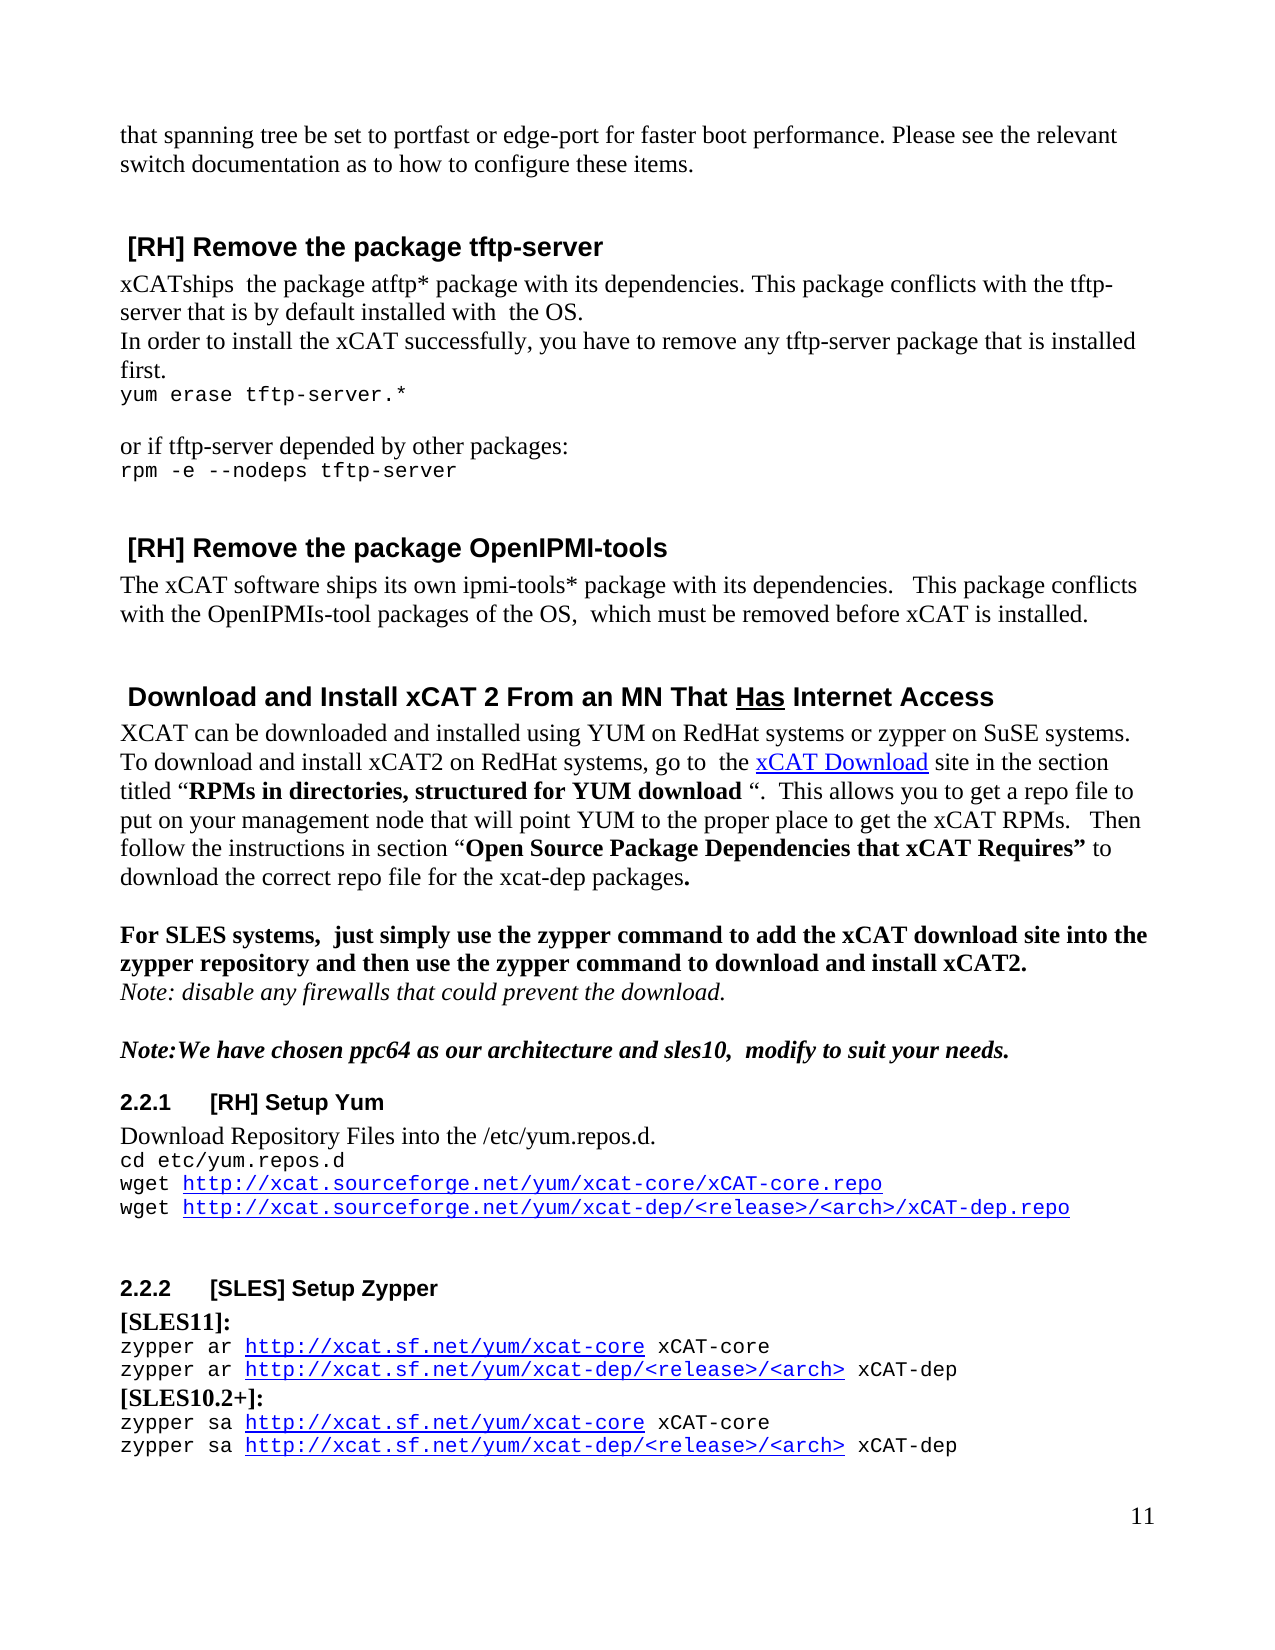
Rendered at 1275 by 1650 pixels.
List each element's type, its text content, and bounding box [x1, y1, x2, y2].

text Note: disable any firewalls that could prevent the download. [120, 977, 1155, 1006]
subtitle [RH] Setup Yum [120, 1088, 1155, 1115]
text that spanning tree be set to portfast or edge-port for faster boot performance. Please see the relevant [120, 120, 1155, 149]
text Download Repository Files into the /etc/yum.repos.d. [120, 1121, 1155, 1150]
subtitle Download and Install xCAT 2 From an MN That Has Internet Access [120, 681, 1155, 712]
text wget http://xcat.sourceforge.net/yum/xcat-core/xCAT-core.repo [120, 1173, 1155, 1197]
text rpm -e --nodeps tftp-server [120, 460, 1155, 483]
text wget http://xcat.sourceforge.net/yum/xcat-dep/<release>/<arch>/xCAT-dep.repo [120, 1197, 1155, 1221]
text XCAT can be downloaded and installed using YUM on RedHat systems or zypper on SuSE systems. [120, 718, 1155, 747]
text yum erase tftp-server.* [120, 384, 1155, 407]
list In order to install the xCAT successfully, you have to remove any tftp-server package that is installed first. [120, 326, 1155, 384]
subtitle [RH] Remove the package tftp-server [120, 231, 1155, 262]
text [SLES11]: [120, 1307, 1155, 1336]
text xCATships the package atftp* package with its dependencies. This package conflicts with the tftp-server that is by default installed with the OS. [120, 269, 1155, 326]
subtitle [RH] Remove the package OpenIPMI-tools [120, 532, 1155, 564]
text Note:We have chosen ppc64 as our architecture and sles10, modify to suit your needs. [120, 1035, 1155, 1063]
text switch documentation as to how to configure these items. [120, 149, 1155, 177]
text For SLES systems, just simply use the zypper command to add the xCAT download site into the zypper repository and then use the zypper command to download and install xCAT2. [120, 920, 1155, 977]
text The xCAT software ships its own ipmi-tools* package with its dependencies. This package conflicts with the OpenIPMIs-tool packages of the OS, which must be removed before xCAT is installed. [120, 570, 1155, 627]
text To download and install xCAT2 on RedHat systems, go to the xCAT Download site in the section titled “RPMs in directories, structured for YUM download “. This allows you to get a repo file to put on your management node that will point YUM to the proper place to get the xCAT RPMs. Then follow the instructions in section “Open Source Package Dependencies that xCAT Requires” to download the correct repo file for the xcat-dep packages. [120, 747, 1155, 891]
text zypper sa http://xcat.sf.net/yum/xcat-dep/<release>/<arch> xCAT-dep [120, 1436, 1155, 1459]
subtitle [SLES] Setup Zypper [120, 1274, 1155, 1301]
text or if tftp-server depended by other packages: [120, 431, 1155, 460]
text cd etc/yum.repos.d [120, 1150, 1155, 1173]
text zypper ar http://xcat.sf.net/yum/xcat-dep/<release>/<arch> xCAT-dep [120, 1359, 1155, 1383]
text zypper ar http://xcat.sf.net/yum/xcat-core xCAT-core [120, 1336, 1155, 1359]
text zypper sa http://xcat.sf.net/yum/xcat-core xCAT-core [120, 1412, 1155, 1436]
text [SLES10.2+]: [120, 1383, 1155, 1412]
